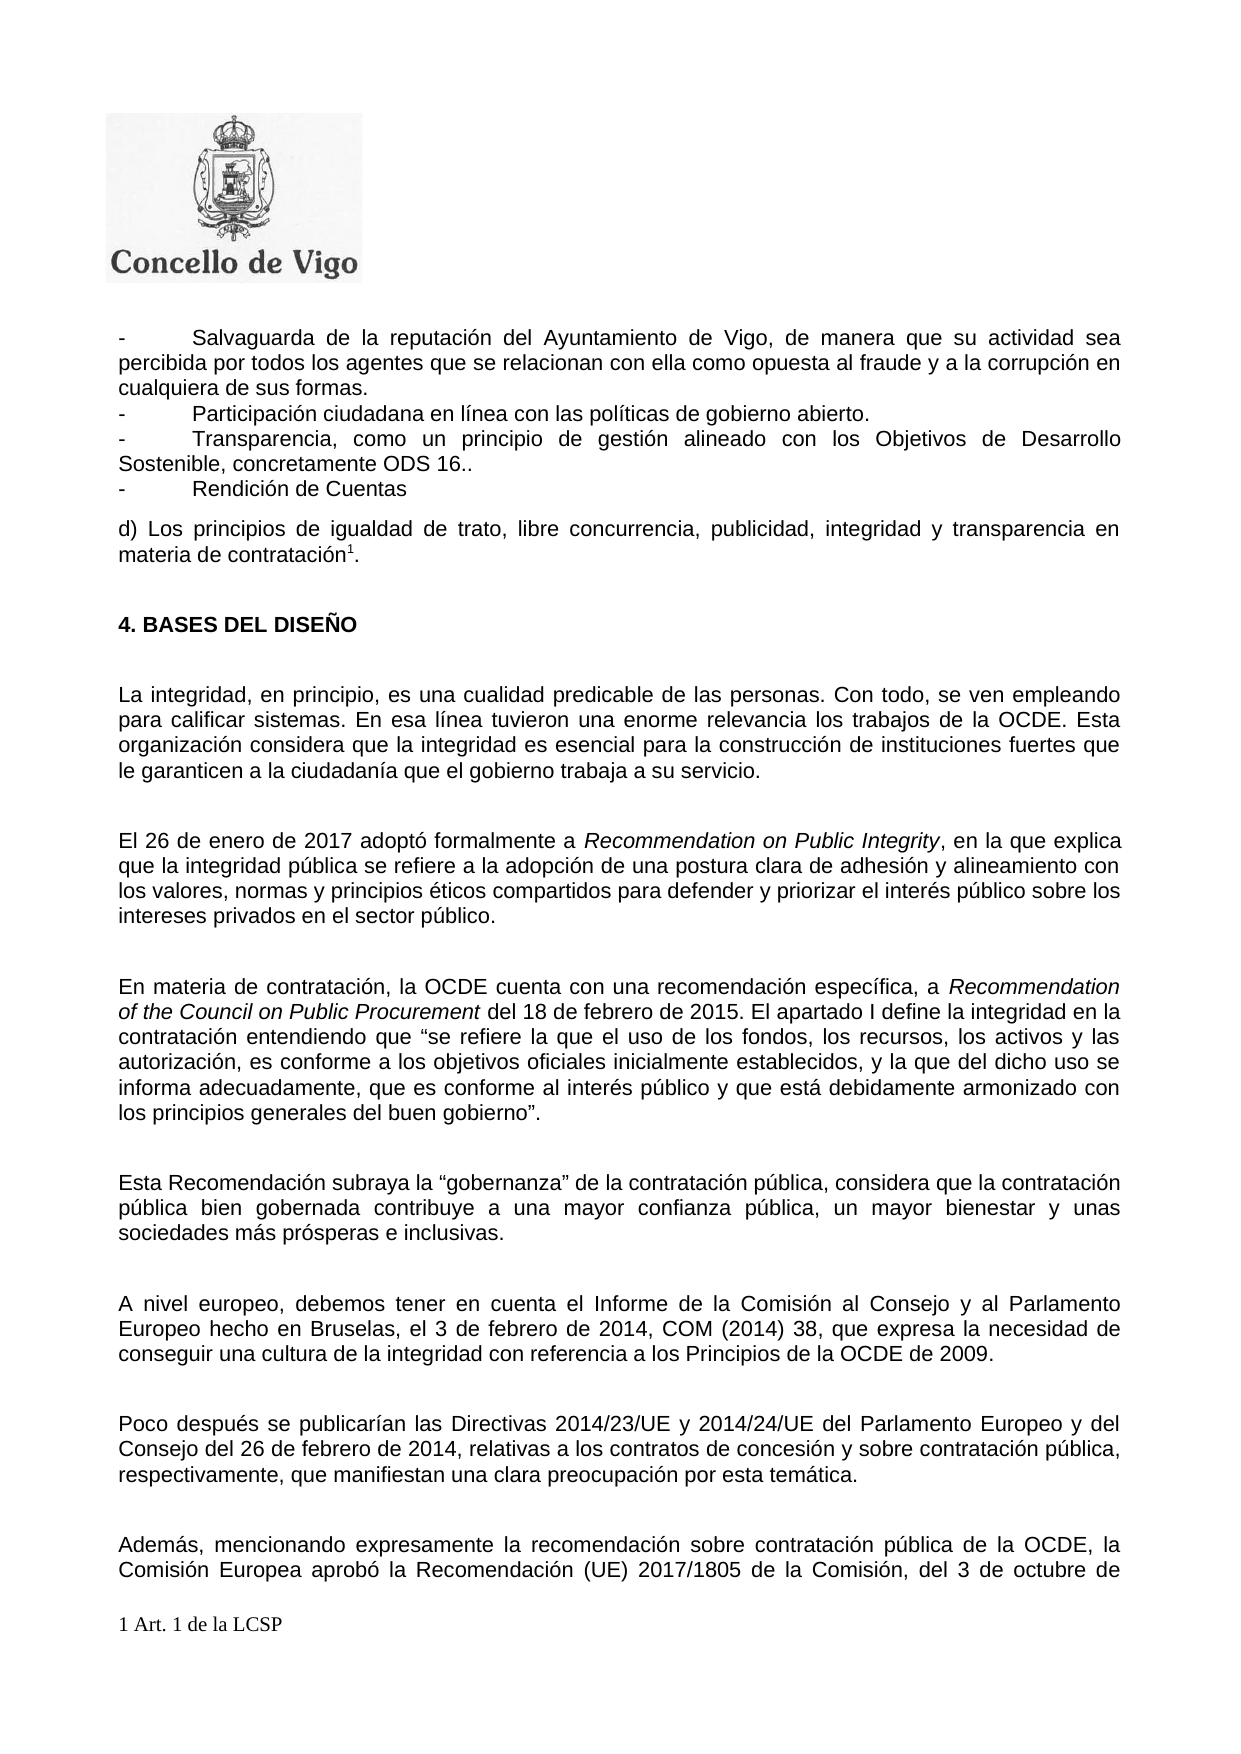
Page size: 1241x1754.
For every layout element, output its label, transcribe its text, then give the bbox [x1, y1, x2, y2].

picture [105, 113, 363, 283]
text A nivel europeo, debemos tener en cuenta el Informe de la Comisión al Consejo y al Parlamento Europeo hecho en Bruselas, el 3 de febrero de 2014, COM (2014) 38, que expresa la necesidad de conseguir una cultura de la integridad con referencia a los Principios de la OCDE de 2009. [118, 1290, 1122, 1366]
text - Salvaguarda de la reputación del Ayuntamiento de Vigo, de manera que su actividad sea percibida por todos los agentes que se relacionan con ella como opuesta al fraude y a la corrupción en cualquiera de sus formas. [118, 325, 1122, 400]
text La integridad, en principio, es una cualidad predicable de las personas. Con todo, se ven empleando para calificar sistemas. En esa línea tuvieron una enorme relevancia los trabajos de la OCDE. Esta organización considera que la integridad es esencial para la construcción de instituciones fuertes que le garanticen a la ciudadanía que el gobierno trabaja a su servicio. [118, 682, 1122, 783]
text Además, mencionando expresamente la recomendación sobre contratación pública de la OCDE, la Comisión Europea aprobó la Recomendación (UE) 2017/1805 de la Comisión, del 3 de octubre de [118, 1532, 1122, 1582]
text Esta Recomendación subraya la “gobernanza” de la contratación pública, considera que la contratación pública bien gobernada contribuye a una mayor confianza pública, un mayor bienestar y unas sociedades más prósperas e inclusivas. [118, 1170, 1122, 1245]
subtitle 4. BASES DEL DISEÑO [118, 612, 1122, 637]
text Poco después se publicarían las Directivas 2014/23/UE y 2014/24/UE del Parlamento Europeo y del Consejo del 26 de febrero de 2014, relativas a los contratos de concesión y sobre contratación pública, respectivamente, que manifiestan una clara preocupación por esta temática. [118, 1411, 1122, 1487]
text - Rendición de Cuentas [118, 476, 1122, 501]
text d) Los principios de igualdad de trato, libre concurrencia, publicidad, integridad y transparencia en materia de contratación. [118, 516, 1122, 567]
text El 26 de enero de 2017 adoptó formalmente a Recommendation on Public Integrity, en la que explica que la integridad pública se refiere a la adopción de una postura clara de adhesión y alineamiento con los valores, normas y principios éticos compartidos para defender y priorizar el interés público sobre los intereses privados en el sector público. [118, 828, 1122, 928]
text - Participación ciudadana en línea con las políticas de gobierno abierto. [118, 400, 1122, 426]
text Art. 1 de la LCSP [118, 1612, 1122, 1636]
text En materia de contratación, la OCDE cuenta con una recomendación específica, a Recommendation of the Council on Public Procurement del 18 de febrero de 2015. El apartado I define la integridad en la contratación entendiendo que “se refiere la que el uso de los fondos, los recursos, los activos y las autorización, es conforme a los objetivos oficiales inicialmente establecidos, y la que del dicho uso se informa adecuadamente, que es conforme al interés público y que está debidamente armonizado con los principios generales del buen gobierno”. [118, 973, 1122, 1125]
text - Transparencia, como un principio de gestión alineado con los Objetivos de Desarrollo Sostenible, concretamente ODS 16.. [118, 426, 1122, 476]
